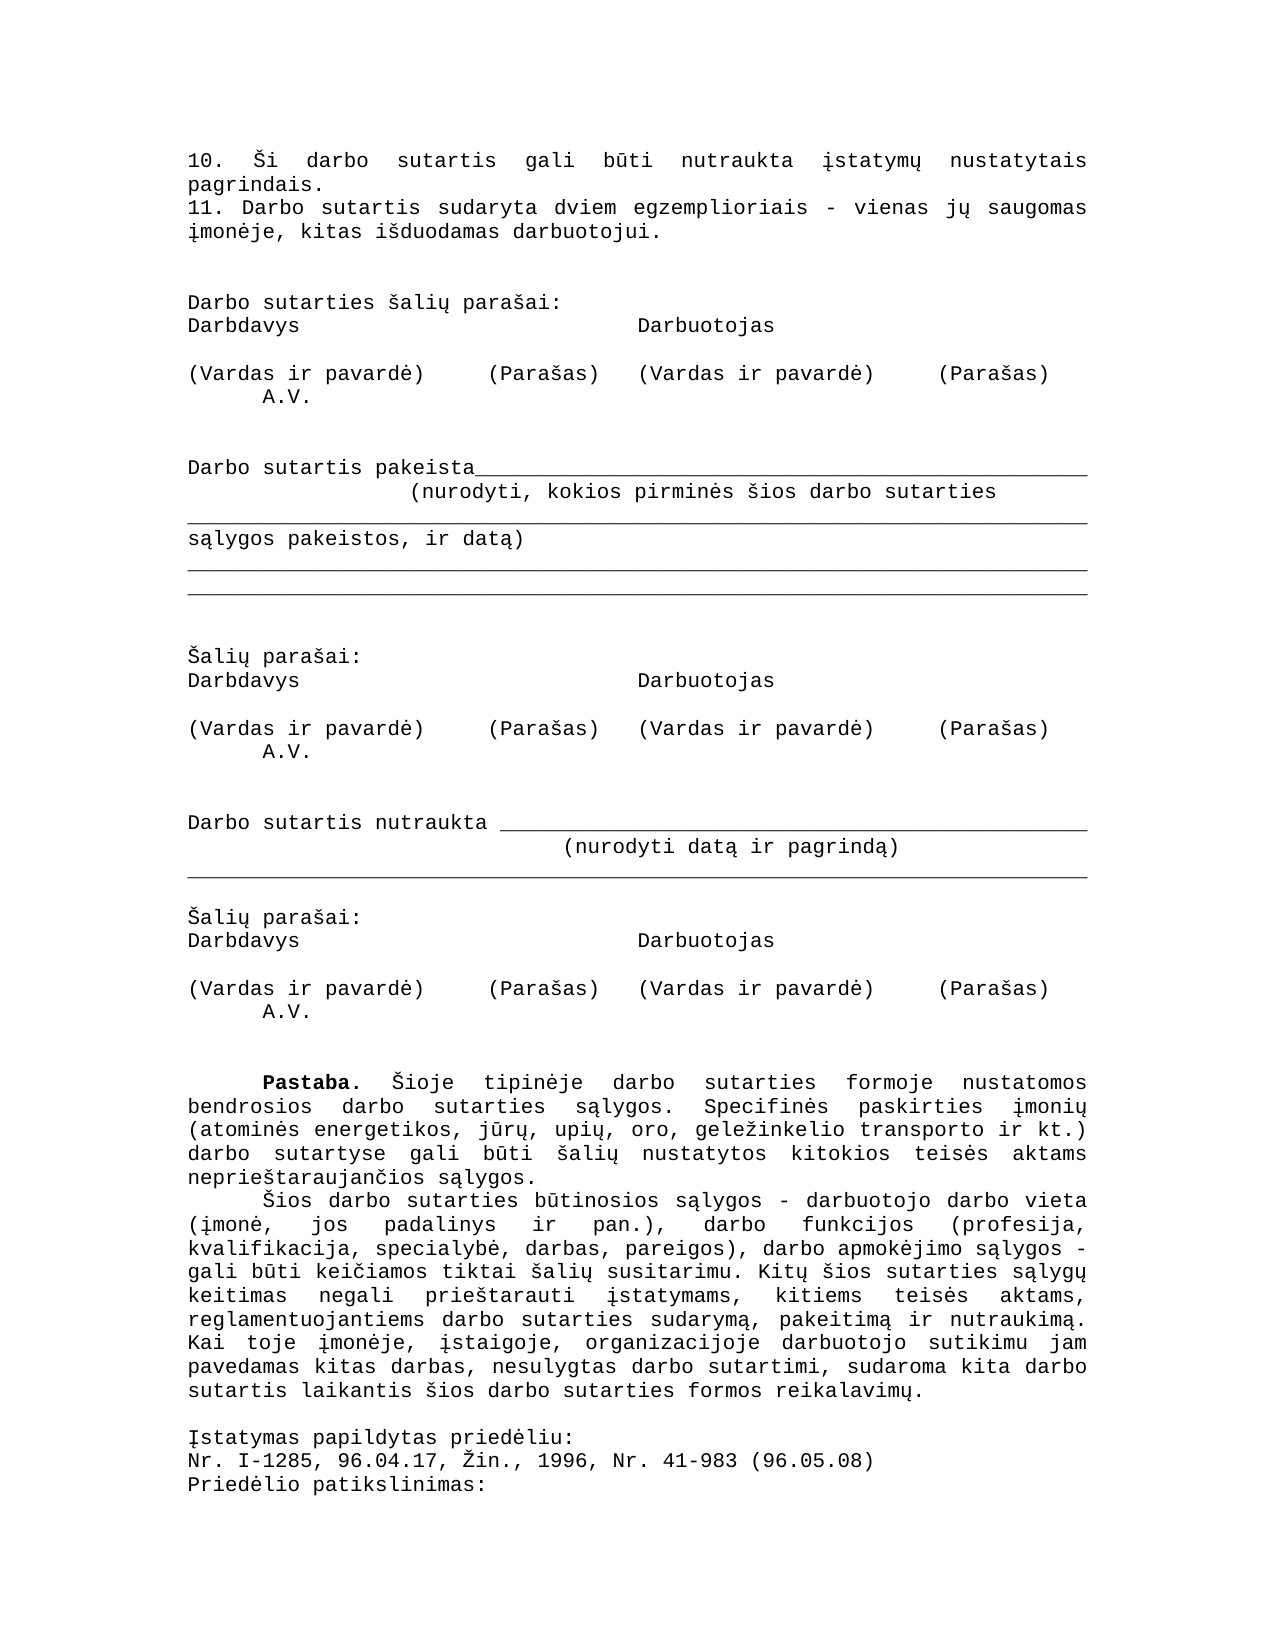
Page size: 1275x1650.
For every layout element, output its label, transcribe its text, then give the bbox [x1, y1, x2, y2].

text (Vardas ir pavardė) (Parašas) (Vardas ir pavardė) (Parašas) [187, 717, 1087, 741]
text Darbo sutartis pakeista_________________________________________________ [187, 457, 1087, 481]
text (nurodyti datą ir pagrindą) [487, 836, 1087, 859]
text 10. Ši darbo sutartis gali būti nutraukta įstatymų nustatytais pagrindais. [187, 150, 1087, 197]
text ________________________________________________________________________ [187, 552, 1087, 570]
text sąlygos pakeistos, ir datą) [187, 528, 1087, 552]
text Įstatymas papildytas priedėliu: [187, 1427, 1087, 1451]
text Darbdavys Darbuotojas [187, 670, 1087, 694]
text [187, 595, 1087, 599]
text Darbdavys Darbuotojas [187, 930, 1087, 954]
text 11. Darbo sutartis sudaryta dviem egzemplioriais - vienas jų saugomas įmonėje, kitas išduodamas darbuotojui. [187, 197, 1087, 244]
text Pastaba. Šioje tipinėje darbo sutarties formoje nustatomos bendrosios darbo sutarties sąlygos. Specifinės paskirties įmonių (atominės energetikos, jūrų, upių, oro, geležinkelio transporto ir kt.) darbo sutartyse gali būti šalių nustatytos kitokios teisės aktams neprieštaraujančios sąlygos. [187, 1072, 1087, 1190]
text Darbo sutartis nutraukta _______________________________________________ [187, 812, 1087, 836]
text [187, 524, 1087, 528]
text ________________________________________________________________________ [187, 576, 1087, 594]
text (nurodyti, kokios pirminės šios darbo sutarties [409, 481, 1087, 505]
text Darbdavys Darbuotojas [187, 316, 1087, 339]
text (Vardas ir pavardė) (Parašas) (Vardas ir pavardė) (Parašas) [187, 978, 1087, 1001]
text ________________________________________________________________________ [187, 859, 1087, 877]
text ________________________________________________________________________ [187, 505, 1087, 523]
text [187, 878, 1087, 883]
text Nr. I-1285, 96.04.17, Žin., 1996, Nr. 41-983 (96.05.08) [187, 1451, 1087, 1474]
text [187, 571, 1087, 576]
text A.V. [187, 741, 1087, 765]
text Darbo sutarties šalių parašai: [187, 292, 1087, 316]
text Priedėlio patikslinimas: [187, 1474, 1087, 1498]
text Šalių parašai: [187, 907, 1087, 930]
text Šalių parašai: [187, 647, 1087, 670]
text Šios darbo sutarties būtinosios sąlygos - darbuotojo darbo vieta (įmonė, jos padalinys ir pan.), darbo funkcijos (profesija, kvalifikacija, specialybė, darbas, pareigos), darbo apmokėjimo sąlygos - gali būti keičiamos tiktai šalių susitarimu. Kitų šios sutarties sąlygų keitimas negali prieštarauti įstatymams, kitiems teisės aktams, reglamentuojantiems darbo sutarties sudarymą, pakeitimą ir nutraukimą. Kai toje įmonėje, įstaigoje, organizacijoje darbuotojo sutikimu jam pavedamas kitas darbas, nesulygtas darbo sutartimi, sudaroma kita darbo sutartis laikantis šios darbo sutarties formos reikalavimų. [187, 1190, 1087, 1403]
text A.V. [187, 1001, 1087, 1025]
text A.V. [187, 386, 1087, 410]
text (Vardas ir pavardė) (Parašas) (Vardas ir pavardė) (Parašas) [187, 363, 1087, 386]
